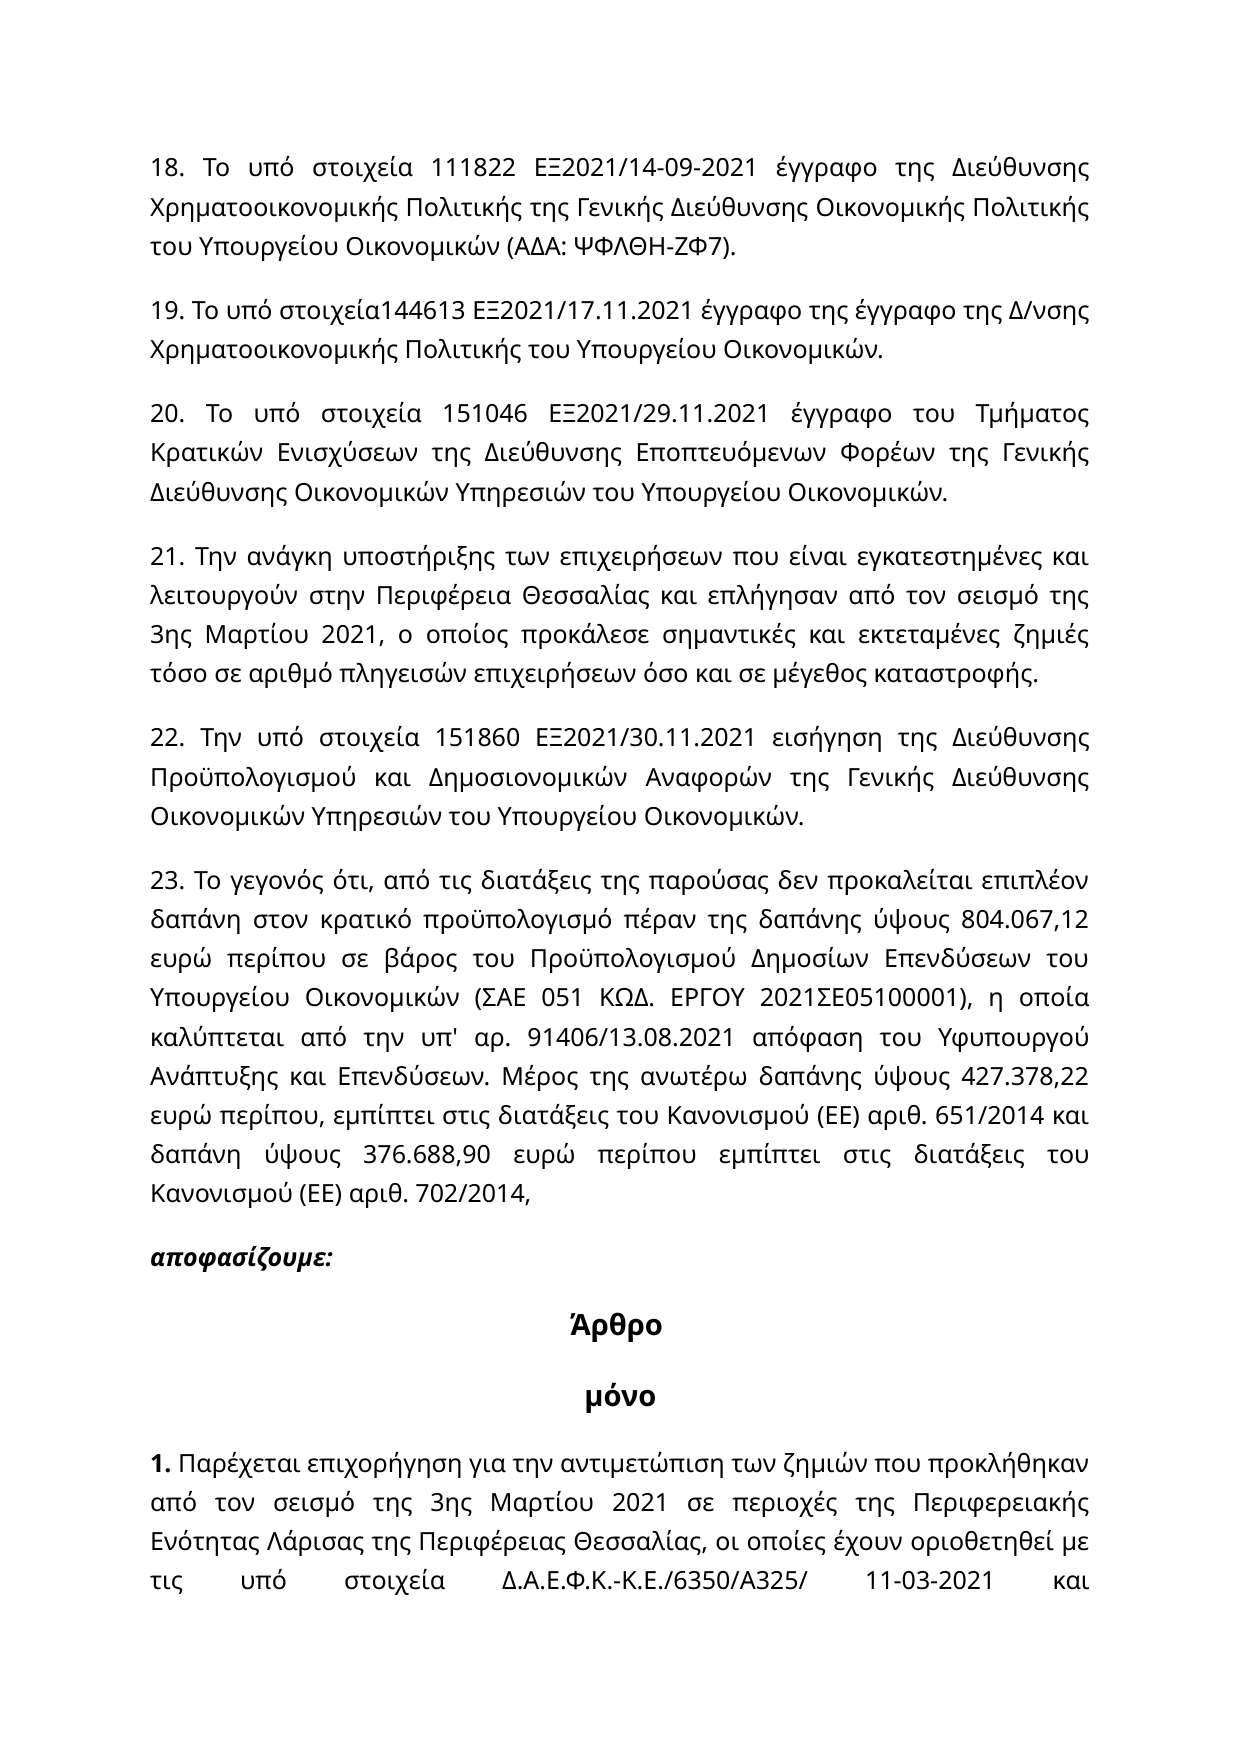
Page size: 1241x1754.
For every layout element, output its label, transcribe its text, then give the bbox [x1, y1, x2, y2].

text 23. Το γεγονός ότι, από τις διατάξεις της παρούσας δεν προκαλείται επιπλέον δαπάνη στον κρατικό προϋπολογισμό πέραν της δαπάνης ύψους 804.067,12 ευρώ περίπου σε βάρος του Προϋπολογισμού Δημοσίων Επενδύσεων του Υπουργείου Οικονομικών (ΣΑΕ 051 ΚΩΔ. ΕΡΓΟΥ 2021ΣΕ05100001), η οποία καλύπτεται από την υπ' αρ. 91406/13.08.2021 απόφαση του Υφυπουργού Ανάπτυξης και Επενδύσεων. Μέρος της ανωτέρω δαπάνης ύψους 427.378,22 ευρώ περίπου, εμπίπτει στις διατάξεις του Κανονισμού (ΕΕ) αριθ. 651/2014 και δαπάνη ύψους 376.688,90 ευρώ περίπου εμπίπτει στις διατάξεις του Κανονισμού (ΕΕ) αριθ. 702/2014, [150, 862, 1090, 1210]
subtitle μόνο [150, 1375, 1090, 1414]
text 22. Την υπό στοιχεία 151860 ΕΞ2021/30.11.2021 εισήγηση της Διεύθυνσης Προϋπολογισμού και Δημοσιονομικών Αναφορών της Γενικής Διεύθυνσης Οικονομικών Υπηρεσιών του Υπουργείου Οικονομικών. [150, 720, 1090, 832]
text 20. Το υπό στοιχεία 151046 ΕΞ2021/29.11.2021 έγγραφο του Τμήματος Κρατικών Ενισχύσεων της Διεύθυνσης Εποπτευόμενων Φορέων της Γενικής Διεύθυνσης Οικονομικών Υπηρεσιών του Υπουργείου Οικονομικών. [150, 396, 1090, 508]
text αποφασίζουμε: [150, 1240, 1090, 1274]
text 18. Το υπό στοιχεία 111822 ΕΞ2021/14-09-2021 έγγραφο της Διεύθυνσης Χρηματοοικονομικής Πολιτικής της Γενικής Διεύθυνσης Οικονομικής Πολιτικής του Υπουργείου Οικονομικών (ΑΔΑ: ΨΦΛΘΗ-ΖΦ7). [150, 150, 1090, 262]
text 21. Την ανάγκη υποστήριξης των επιχειρήσεων που είναι εγκατεστημένες και λειτουργούν στην Περιφέρεια Θεσσαλίας και επλήγησαν από τον σεισμό της 3ης Μαρτίου 2021, ο οποίος προκάλεσε σημαντικές και εκτεταμένες ζημιές τόσο σε αριθμό πληγεισών επιχειρήσεων όσο και σε μέγεθος καταστροφής. [150, 538, 1090, 690]
text 19. Το υπό στοιχεία144613 ΕΞ2021/17.11.2021 έγγραφο της έγγραφο της Δ/νσης Χρηματοοικονομικής Πολιτικής του Υπουργείου Οικονομικών. [150, 292, 1090, 366]
subtitle Άρθρο [150, 1304, 1090, 1344]
text 1. Παρέχεται επιχορήγηση για την αντιμετώπιση των ζημιών που προκλήθηκαν από τον σεισμό της 3ης Μαρτίου 2021 σε περιοχές της Περιφερειακής Ενότητας Λάρισας της Περιφέρειας Θεσσαλίας, οι οποίες έχουν οριοθετηθεί με τις υπό στοιχεία Δ.Α.Ε.Φ.Κ.-Κ.Ε./6350/Α325/ 11-03-2021 και [150, 1445, 1090, 1597]
